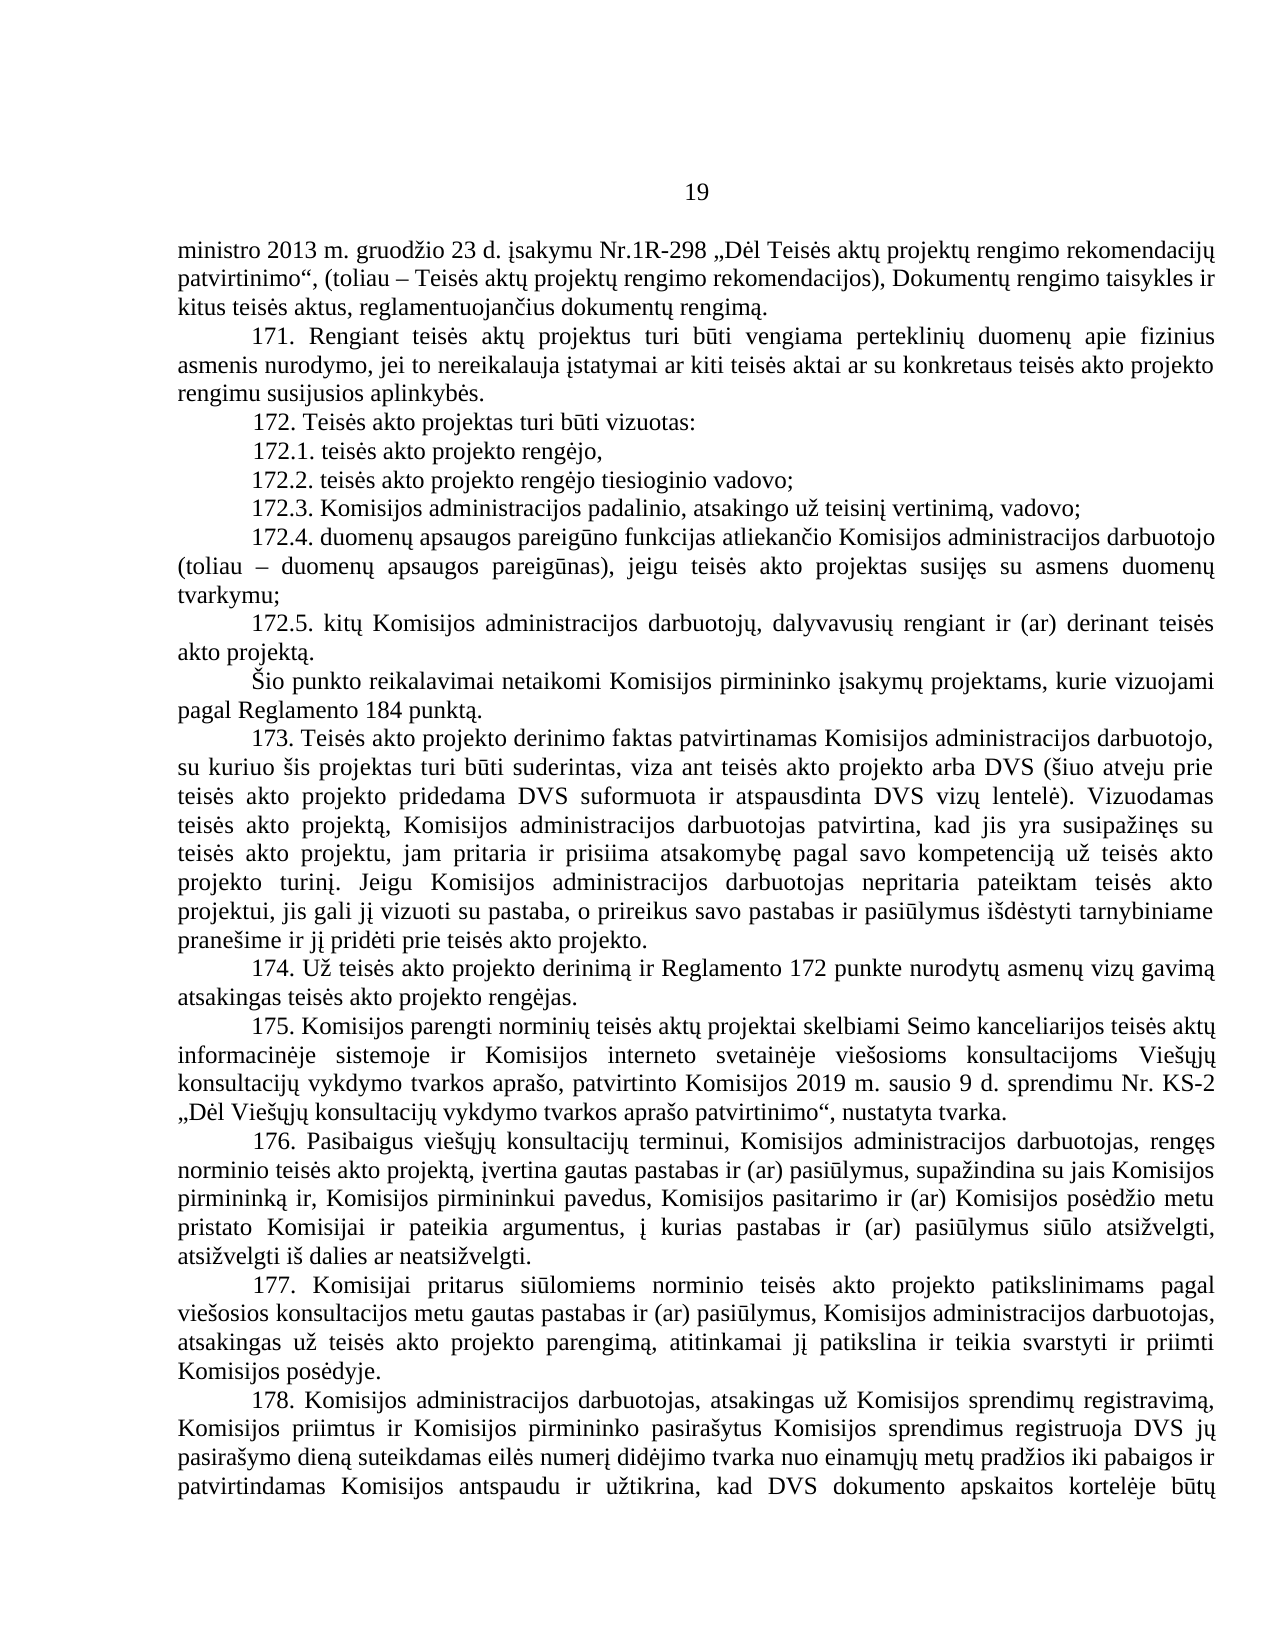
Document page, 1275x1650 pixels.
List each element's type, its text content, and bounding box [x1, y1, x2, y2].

text 174. Už teisės akto projekto derinimą ir Reglamento 172 punkte nurodytų asmenų vizų gavimą atsakingas teisės akto projekto rengėjas. [177, 953, 1216, 1011]
text 172.1. teisės akto projekto rengėjo, [177, 436, 1216, 465]
text 175. Komisijos parengti norminių teisės aktų projektai skelbiami Seimo kanceliarijos teisės aktų informacinėje sistemoje ir Komisijos interneto svetainėje viešosioms konsultacijoms Viešųjų konsultacijų vykdymo tvarkos aprašo, patvirtinto Komisijos 2019 m. sausio 9 d. sprendimu Nr. KS-2 „Dėl Viešųjų konsultacijų vykdymo tvarkos aprašo patvirtinimo“, nustatyta tvarka. [177, 1011, 1216, 1126]
text 178. Komisijos administracijos darbuotojas, atsakingas už Komisijos sprendimų registravimą, Komisijos priimtus ir Komisijos pirmininko pasirašytus Komisijos sprendimus registruoja DVS jų pasirašymo dieną suteikdamas eilės numerį didėjimo tvarka nuo einamųjų metų pradžios iki pabaigos ir patvirtindamas Komisijos antspaudu ir užtikrina, kad DVS dokumento apskaitos kortelėje būtų [177, 1385, 1216, 1500]
text Šio punkto reikalavimai netaikomi Komisijos pirmininko įsakymų projektams, kurie vizuojami pagal Reglamento 184 punktą. [177, 666, 1216, 723]
text ministro 2013 m. gruodžio 23 d. įsakymu Nr.1R-298 „Dėl Teisės aktų projektų rengimo rekomendacijų patvirtinimo“, (toliau – Teisės aktų projektų rengimo rekomendacijos), Dokumentų rengimo taisykles ir kitus teisės aktus, reglamentuojančius dokumentų rengimą. [177, 235, 1216, 321]
text 172.5. kitų Komisijos administracijos darbuotojų, dalyvavusių rengiant ir (ar) derinant teisės akto projektą. [177, 608, 1216, 666]
text 172.2. teisės akto projekto rengėjo tiesioginio vadovo; [177, 465, 1216, 493]
text 177. Komisijai pritarus siūlomiems norminio teisės akto projekto patikslinimams pagal viešosios konsultacijos metu gautas pastabas ir (ar) pasiūlymus, Komisijos administracijos darbuotojas, atsakingas už teisės akto projekto parengimą, atitinkamai jį patikslina ir teikia svarstyti ir priimti Komisijos posėdyje. [177, 1270, 1216, 1385]
text 171. Rengiant teisės aktų projektus turi būti vengiama perteklinių duomenų apie fizinius asmenis nurodymo, jei to nereikalauja įstatymai ar kiti teisės aktai ar su konkretaus teisės akto projekto rengimu susijusios aplinkybės. [177, 321, 1216, 407]
text 172.3. Komisijos administracijos padalinio, atsakingo už teisinį vertinimą, vadovo; [177, 493, 1216, 522]
text 173. Teisės akto projekto derinimo faktas patvirtinamas Komisijos administracijos darbuotojo, su kuriuo šis projektas turi būti suderintas, viza ant teisės akto projekto arba DVS (šiuo atveju prie teisės akto projekto pridedama DVS suformuota ir atspausdinta DVS vizų lentelė). Vizuodamas teisės akto projektą, Komisijos administracijos darbuotojas patvirtina, kad jis yra susipažinęs su teisės akto projektu, jam pritaria ir prisiima atsakomybę pagal savo kompetenciją už teisės akto projekto turinį. Jeigu Komisijos administracijos darbuotojas nepritaria pateiktam teisės akto projektui, jis gali jį vizuoti su pastaba, o prireikus savo pastabas ir pasiūlymus išdėstyti tarnybiniame pranešime ir jį pridėti prie teisės akto projekto. [177, 723, 1216, 953]
text 172. Teisės akto projektas turi būti vizuotas: [177, 407, 1216, 436]
text 172.4. duomenų apsaugos pareigūno funkcijas atliekančio Komisijos administracijos darbuotojo (toliau – duomenų apsaugos pareigūnas), jeigu teisės akto projektas susijęs su asmens duomenų tvarkymu; [177, 522, 1216, 608]
text 176. Pasibaigus viešųjų konsultacijų terminui, Komisijos administracijos darbuotojas, rengęs norminio teisės akto projektą, įvertina gautas pastabas ir (ar) pasiūlymus, supažindina su jais Komisijos pirmininką ir, Komisijos pirmininkui pavedus, Komisijos pasitarimo ir (ar) Komisijos posėdžio metu pristato Komisijai ir pateikia argumentus, į kurias pastabas ir (ar) pasiūlymus siūlo atsižvelgti, atsižvelgti iš dalies ar neatsižvelgti. [177, 1126, 1216, 1270]
